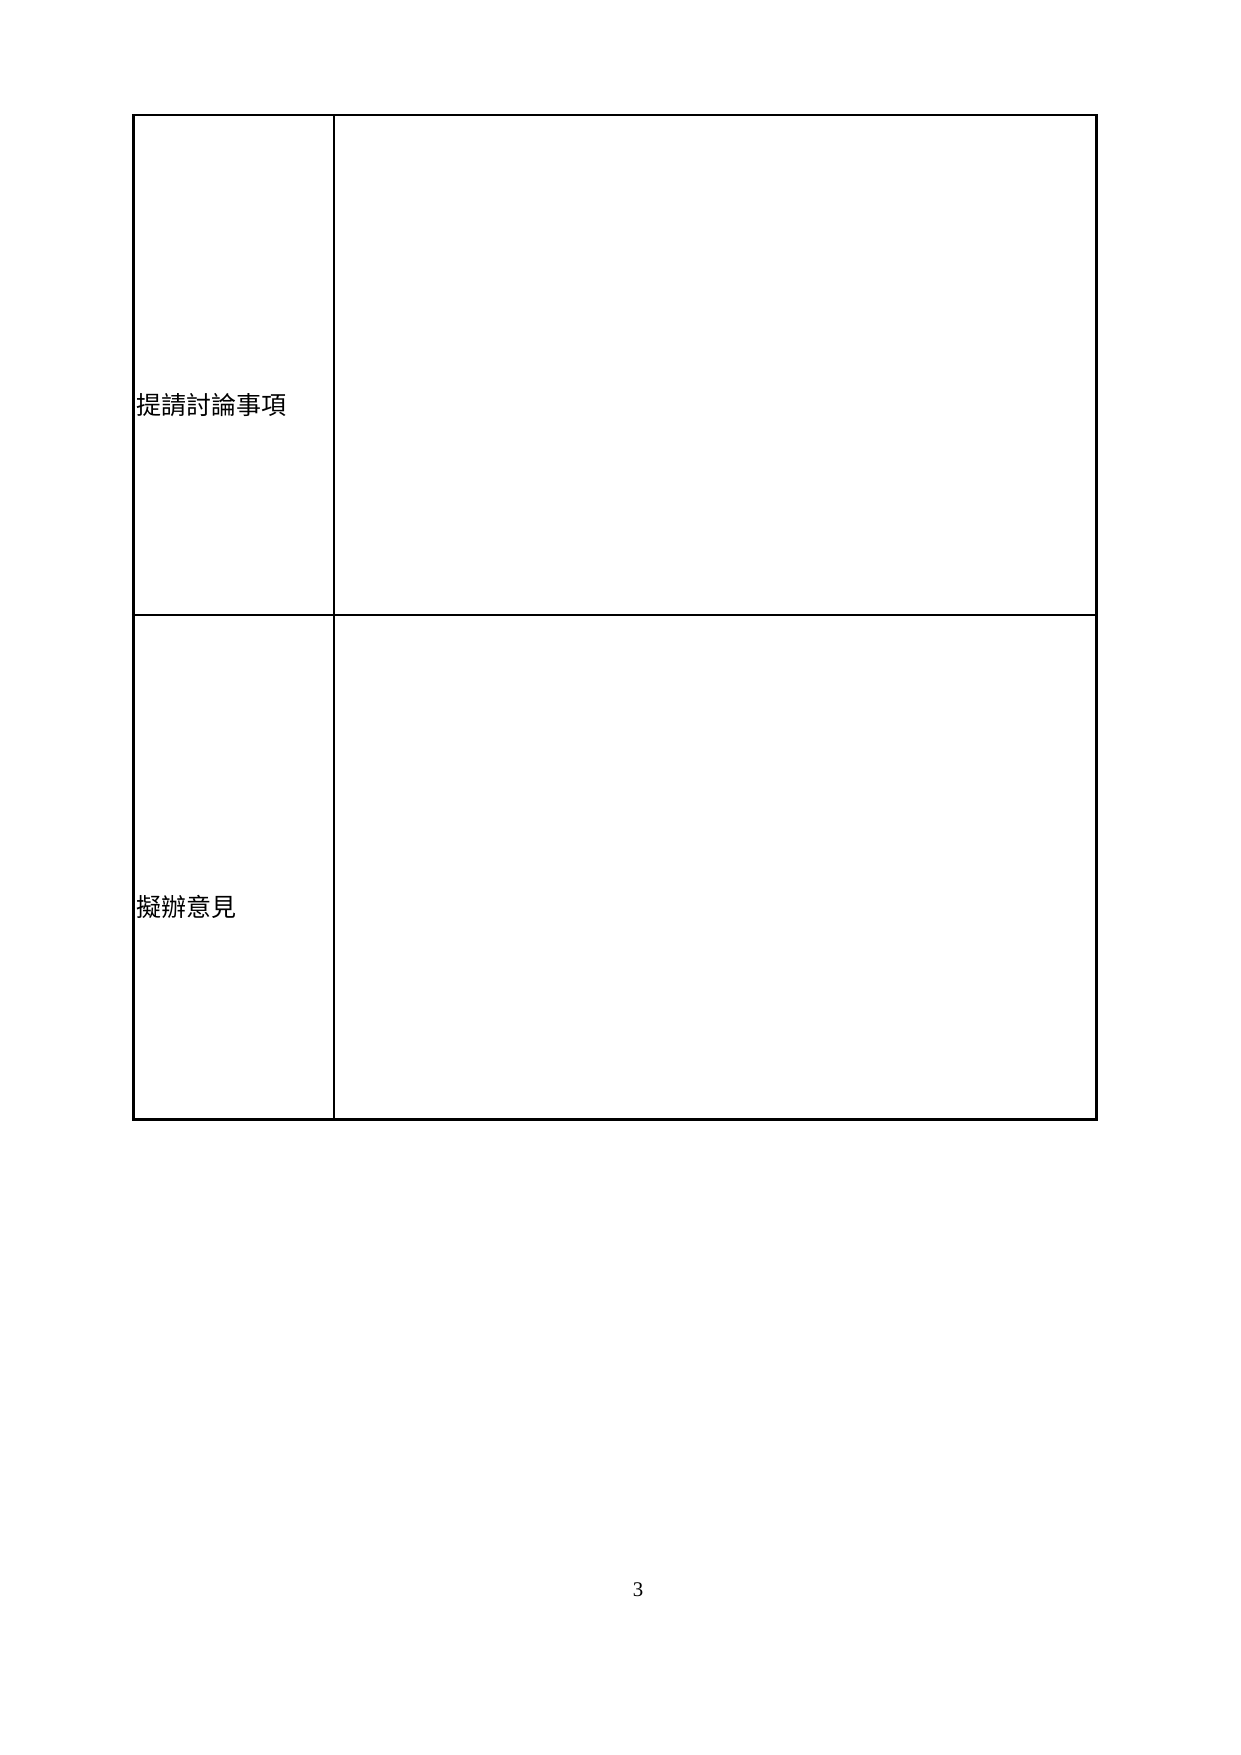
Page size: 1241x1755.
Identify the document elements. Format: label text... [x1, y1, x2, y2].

table_cell [335, 116, 1095, 614]
table_cell 提請討論事項 [135, 116, 333, 614]
table_cell 擬辦意見 [135, 616, 333, 1118]
table_cell [335, 616, 1095, 1118]
